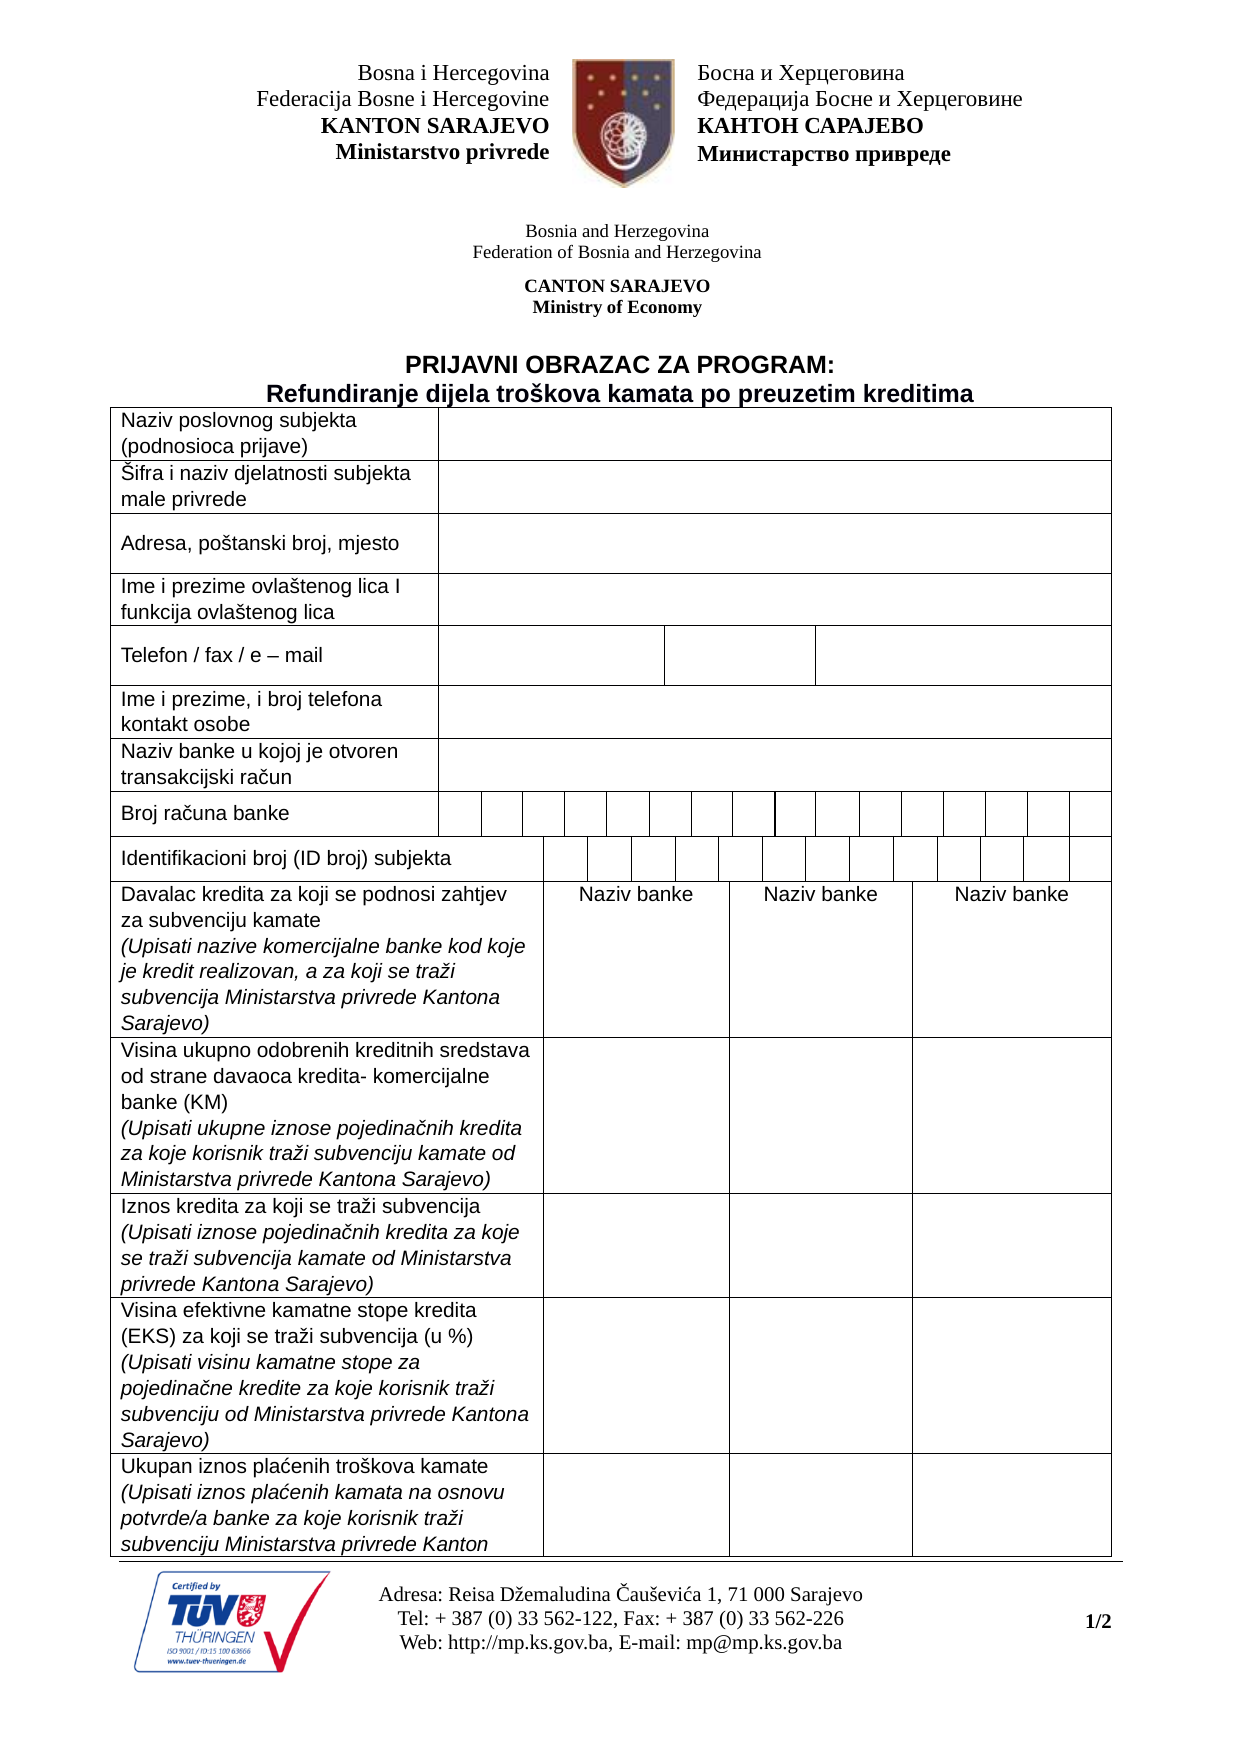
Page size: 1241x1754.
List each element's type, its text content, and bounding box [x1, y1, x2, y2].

table_cell [776, 792, 815, 836]
table_cell Naziv banke u kojoj je otvoren transakcijski račun [111, 739, 438, 791]
table_cell Ukupan iznos plaćenih troškova kamate (Upisati iznos plaćenih kamata na osnovu potvrde/a banke za koje korisnik traži subvenciju Ministarstva privrede Kanton [111, 1454, 543, 1556]
table_cell [944, 792, 985, 836]
table_cell Telefon / fax / e – mail [111, 626, 438, 685]
table_cell Davalac kredita za koji se podnosi zahtjev za subvenciju kamate (Upisati nazive komercijalne banke kod koje je kredit realizovan, a za koji se traži subvencija Ministarstva privrede Kantona Sarajevo) [111, 882, 543, 1037]
text Refundiranje dijela troškova kamata po preuzetim kreditima [118, 378, 1122, 407]
table_cell [676, 837, 718, 881]
table_cell [938, 837, 980, 881]
table_cell Šifra i naziv djelatnosti subjekta male privrede [111, 461, 438, 513]
table_cell [544, 1454, 729, 1556]
table_cell [523, 792, 564, 836]
picture [130, 1568, 334, 1675]
table_cell [439, 686, 1111, 738]
table_cell [816, 792, 859, 836]
table_cell Ime i prezime ovlaštenog lica I funkcija ovlaštenog lica [111, 574, 438, 625]
table_cell [763, 837, 805, 881]
table_cell [607, 792, 649, 836]
table_cell [544, 1298, 729, 1453]
table_cell Naziv banke [544, 882, 729, 1037]
table_cell [439, 574, 1111, 625]
table_cell Broj računa banke [111, 792, 438, 836]
table_cell [439, 514, 1111, 573]
table_cell [1024, 837, 1069, 881]
table_cell [894, 837, 937, 881]
table_header [439, 408, 1111, 460]
table_cell [986, 792, 1027, 836]
table_cell [692, 792, 732, 836]
table_cell [1070, 837, 1111, 881]
table_cell [439, 739, 1111, 791]
table_cell Ime i prezime, i broj telefona kontakt osobe [111, 686, 438, 738]
table_cell [913, 1038, 1111, 1193]
table_cell [806, 837, 849, 881]
table_cell [730, 1194, 912, 1297]
table_cell [902, 792, 943, 836]
table_cell Naziv banke [913, 882, 1111, 1037]
table_cell [913, 1298, 1111, 1453]
table_cell Iznos kredita za koji se traži subvencija (Upisati iznose pojedinačnih kredita za koje se traži subvencija kamate od Ministarstva privrede Kantona Sarajevo) [111, 1194, 543, 1297]
table_cell [816, 626, 1111, 685]
table_cell [730, 1038, 912, 1193]
table_cell [1070, 792, 1111, 836]
table_cell [439, 792, 481, 836]
table_cell [632, 837, 675, 881]
table_cell [650, 792, 691, 836]
table_cell Adresa, poštanski broj, mjesto [111, 514, 438, 573]
table_cell Identifikacioni broj (ID broj) subjekta [111, 837, 543, 881]
table_cell [730, 1298, 912, 1453]
table_cell [913, 1454, 1111, 1556]
table_cell [439, 626, 664, 685]
table_cell [850, 837, 893, 881]
table_cell [1028, 792, 1069, 836]
table_cell [439, 461, 1111, 513]
table_cell [544, 837, 587, 881]
table_cell [482, 792, 522, 836]
table_cell [588, 837, 631, 881]
table_cell Naziv banke [730, 882, 912, 1037]
table_cell [730, 1454, 912, 1556]
table_cell Visina efektivne kamatne stope kredita (EKS) za koji se traži subvencija (u %) (Upisati visinu kamatne stope za pojedinačne kredite za koje korisnik traži subvenciju od Ministarstva privrede Kantona Sarajevo) [111, 1298, 543, 1453]
table_cell [981, 837, 1023, 881]
table_cell [565, 792, 606, 836]
table_cell [719, 837, 762, 881]
table_cell [860, 792, 901, 836]
table_cell [913, 1194, 1111, 1297]
table_cell Visina ukupno odobrenih kreditnih sredstava od strane davaoca kredita- komercijalne banke (KM) (Upisati ukupne iznose pojedinačnih kredita za koje korisnik traži subvenciju kamate od Ministarstva privrede Kantona Sarajevo) [111, 1038, 543, 1193]
picture [572, 59, 675, 188]
table_header Naziv poslovnog subjekta (podnosioca prijave) [111, 408, 438, 460]
table_cell [665, 626, 815, 685]
table_cell [733, 792, 774, 836]
text PRIJAVNI OBRAZAC ZA PROGRAM: [118, 350, 1122, 378]
table_cell [544, 1194, 729, 1297]
table_cell [544, 1038, 729, 1193]
